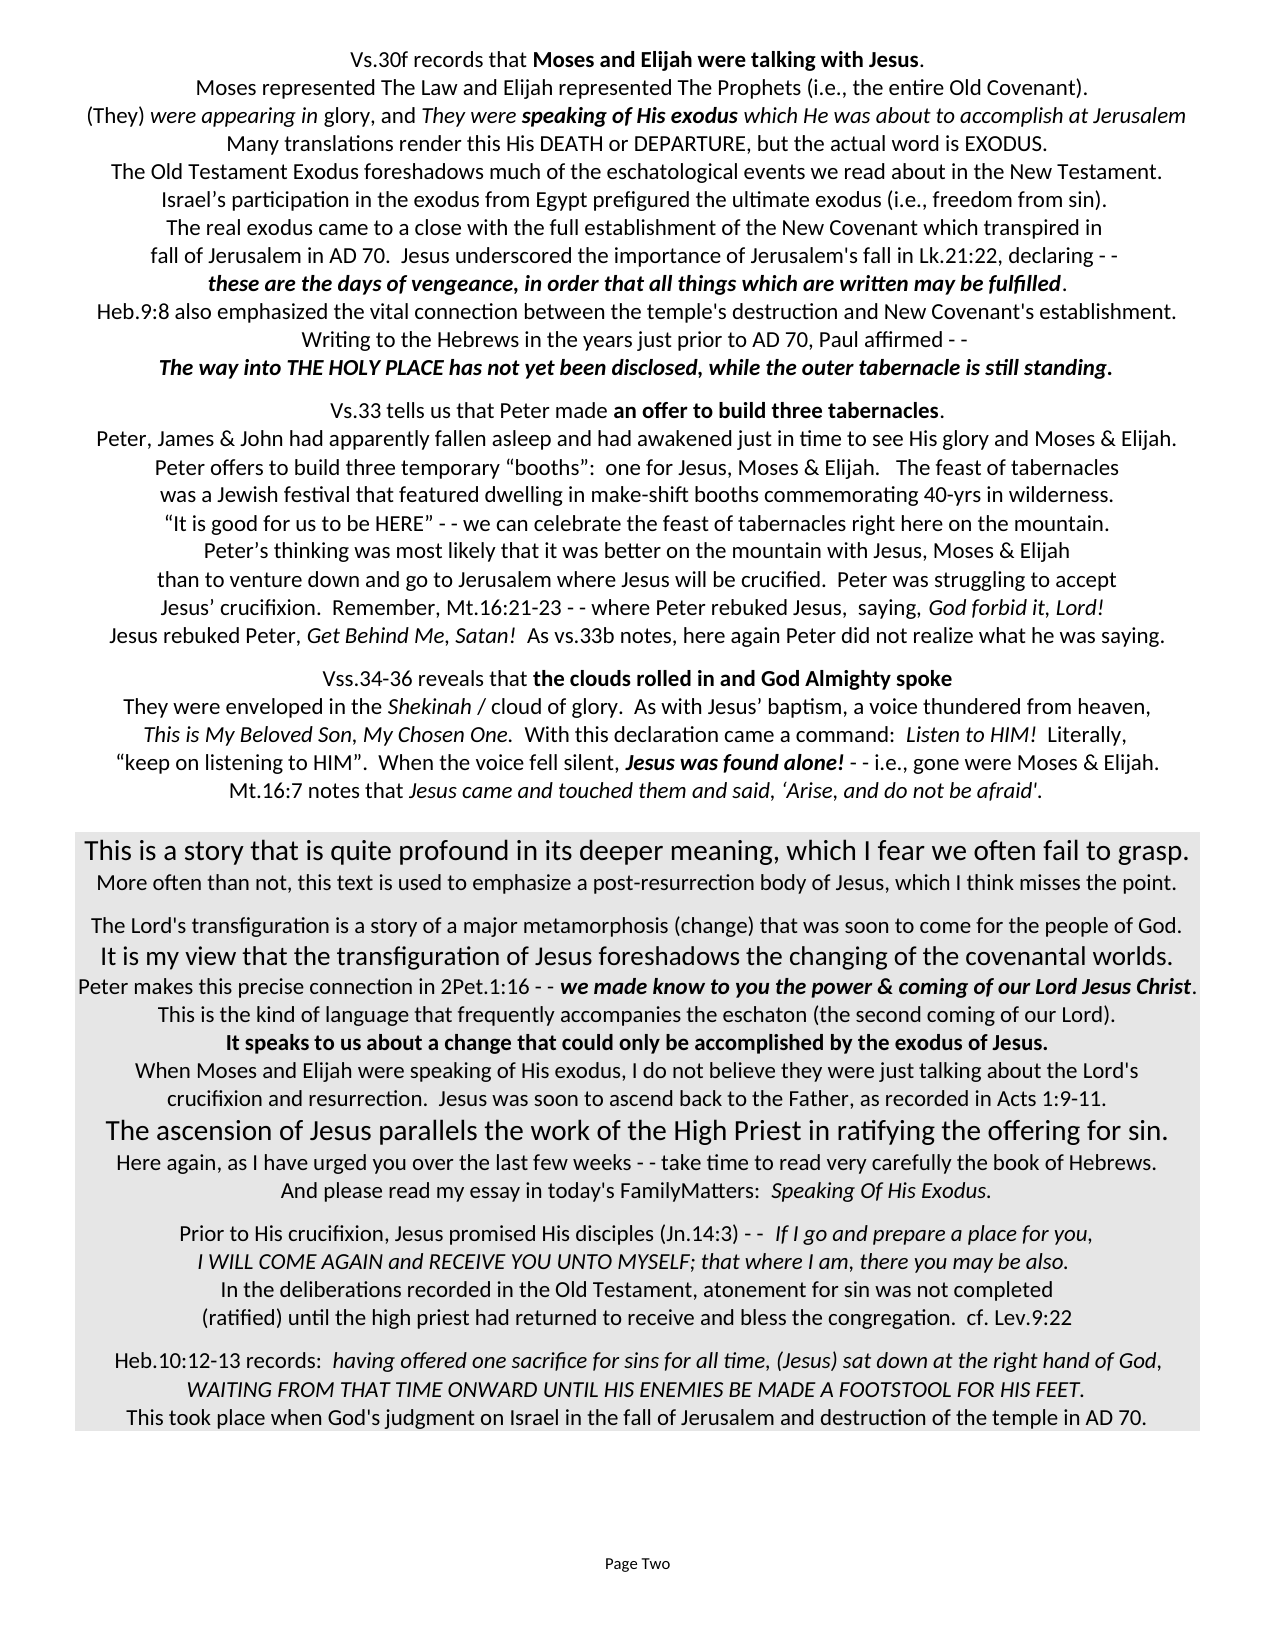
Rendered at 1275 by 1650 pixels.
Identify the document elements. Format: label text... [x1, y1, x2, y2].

text Vs.30f records that Moses and Elijah were talking with Jesus. [75, 45, 1200, 73]
text these are the days of vengeance, in order that all things which are written may be fulfilled. [75, 269, 1200, 297]
text (They) were appearing in glory, and They were speaking of His exodus which He was about to accomplish at Jerusalem [75, 101, 1200, 129]
text The way into THE HOLY PLACE has not yet been disclosed, while the outer tabernacle is still standing. [75, 353, 1200, 381]
text Page Two [75, 1553, 1200, 1573]
text They were enveloped in the Shekinah / cloud of glory. As with Jesus’ baptism, a voice thundered from heaven, [75, 692, 1200, 720]
text More often than not, this text is used to emphasize a post-resurrection body of Jesus, which I think misses the point. [75, 868, 1200, 896]
text Heb.10:12-13 records: having offered one sacrifice for sins for all time, (Jesus) sat down at the right hand of God, [75, 1347, 1200, 1375]
text The ascension of Jesus parallels the work of the High Priest in ratifying the offering for sin. [75, 1112, 1200, 1148]
text Many translations render this His DEATH or DEPARTURE, but the actual word is EXODUS. [75, 129, 1200, 157]
text than to venture down and go to Jerusalem where Jesus will be crucified. Peter was struggling to accept [75, 565, 1200, 593]
text Jesus’ crucifixion. Remember, Mt.16:21-23 - - where Peter rebuked Jesus, saying, God forbid it, Lord! [75, 593, 1200, 621]
text Peter makes this precise connection in 2Pet.1:16 - - we made know to you the power & coming of our Lord Jesus Christ. [75, 972, 1200, 1000]
text Israel’s participation in the exodus from Egypt prefigured the ultimate exodus (i.e., freedom from sin). [75, 185, 1200, 213]
text In the deliberations recorded in the Old Testament, atonement for sin was not completed [75, 1275, 1200, 1303]
text WAITING FROM THAT TIME ONWARD UNTIL HIS ENEMIES BE MADE A FOOTSTOOL FOR HIS FEET. [75, 1375, 1200, 1403]
text Mt.16:7 notes that Jesus came and touched them and said, ‘Arise, and do not be afraid'. [75, 776, 1200, 804]
text Peter’s thinking was most likely that it was better on the mountain with Jesus, Moses & Elijah [75, 537, 1200, 565]
text “It is good for us to be HERE” - - we can celebrate the feast of tabernacles right here on the mountain. [75, 509, 1200, 537]
text And please read my essay in today's FamilyMatters: Speaking Of His Exodus. [75, 1176, 1200, 1204]
text I WILL COME AGAIN and RECEIVE YOU UNTO MYSELF; that where I am, there you may be also. [75, 1247, 1200, 1275]
text Prior to His crucifixion, Jesus promised His disciples (Jn.14:3) - - If I go and prepare a place for you, [75, 1219, 1200, 1247]
text This is a story that is quite profound in its deeper meaning, which I fear we often fail to grasp. [75, 832, 1200, 868]
text It speaks to us about a change that could only be accomplished by the exodus of Jesus. [75, 1028, 1200, 1056]
text This is My Beloved Son, My Chosen One. With this declaration came a command: Listen to HIM! Literally, [75, 720, 1200, 748]
text fall of Jerusalem in AD 70. Jesus underscored the importance of Jerusalem's fall in Lk.21:22, declaring - - [75, 241, 1200, 269]
text Writing to the Hebrews in the years just prior to AD 70, Paul affirmed - - [75, 325, 1200, 353]
text Here again, as I have urged you over the last few weeks - - take time to read very carefully the book of Hebrews. [75, 1148, 1200, 1176]
text The Lord's transfiguration is a story of a major metamorphosis (change) that was soon to come for the people of God. [75, 911, 1200, 939]
text Moses represented The Law and Elijah represented The Prophets (i.e., the entire Old Covenant). [75, 73, 1200, 101]
text (ratified) until the high priest had returned to receive and bless the congregation. cf. Lev.9:22 [75, 1303, 1200, 1331]
text was a Jewish festival that featured dwelling in make-shift booths commemorating 40-yrs in wilderness. [75, 481, 1200, 509]
text The Old Testament Exodus foreshadows much of the eschatological events we read about in the New Testament. [75, 157, 1200, 185]
text It is my view that the transfiguration of Jesus foreshadows the changing of the covenantal worlds. [75, 939, 1200, 972]
text “keep on listening to HIM”. When the voice fell silent, Jesus was found alone! - - i.e., gone were Moses & Elijah. [75, 748, 1200, 776]
text Vss.34-36 reveals that the clouds rolled in and God Almighty spoke [75, 664, 1200, 692]
text Peter, James & John had apparently fallen asleep and had awakened just in time to see His glory and Moses & Elijah. [75, 424, 1200, 453]
text Peter offers to build three temporary “booths”: one for Jesus, Moses & Elijah. The feast of tabernacles [75, 453, 1200, 481]
text crucifixion and resurrection. Jesus was soon to ascend back to the Father, as recorded in Acts 1:9-11. [75, 1084, 1200, 1112]
text When Moses and Elijah were speaking of His exodus, I do not believe they were just talking about the Lord's [75, 1056, 1200, 1084]
text This took place when God's judgment on Israel in the fall of Jerusalem and destruction of the temple in AD 70. [75, 1403, 1200, 1431]
text Heb.9:8 also emphasized the vital connection between the temple's destruction and New Covenant's establishment. [75, 297, 1200, 325]
text This is the kind of language that frequently accompanies the eschaton (the second coming of our Lord). [75, 1000, 1200, 1028]
text The real exodus came to a close with the full establishment of the New Covenant which transpired in [75, 213, 1200, 241]
text Jesus rebuked Peter, Get Behind Me, Satan! As vs.33b notes, here again Peter did not realize what he was saying. [75, 621, 1200, 649]
text Vs.33 tells us that Peter made an offer to build three tabernacles. [75, 397, 1200, 424]
